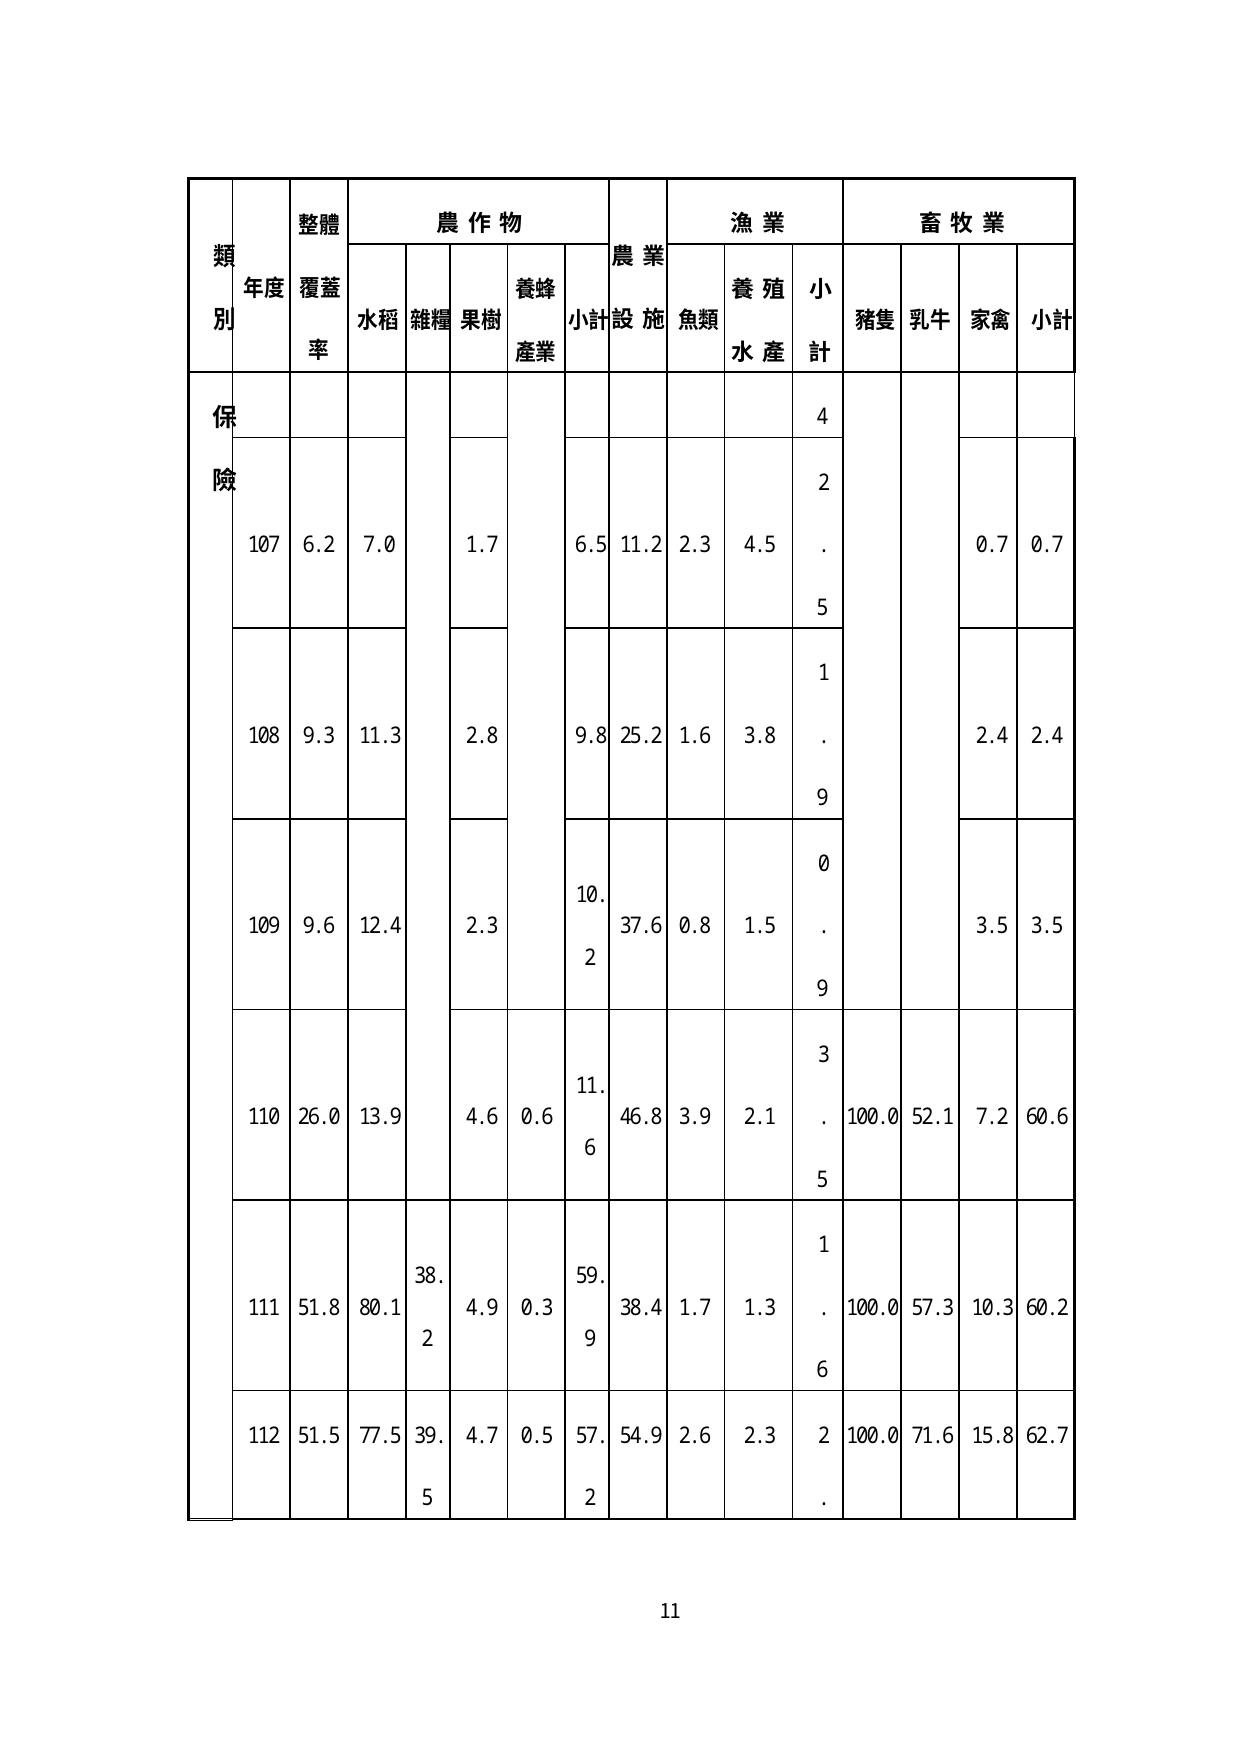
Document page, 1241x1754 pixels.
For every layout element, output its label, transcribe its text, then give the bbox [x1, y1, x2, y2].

table_cell 106 [233, 373, 289, 437]
table_cell 2.3 [451, 820, 507, 1008]
table_cell 25.2 [610, 629, 666, 818]
table_cell 6.2 [291, 438, 347, 627]
table_header 畜牧業 [844, 180, 1073, 243]
table_cell 1.5 [725, 820, 792, 1008]
table_cell - [902, 373, 958, 1008]
table_cell 2.1 [725, 1010, 792, 1199]
table_cell 2.5 [793, 438, 842, 627]
table_cell 2.4 [960, 629, 1016, 818]
table_cell 11.3 [349, 629, 405, 818]
table_cell - [960, 373, 1016, 437]
table_cell 小計 [566, 245, 608, 371]
table_cell 100.0 [844, 1201, 900, 1390]
table_cell 38.4 [610, 1201, 666, 1390]
table_cell 62.7 [1018, 1391, 1073, 1518]
table_cell 0.3 [508, 1201, 564, 1390]
table_cell 3.5 [793, 1010, 842, 1199]
table_cell - [1018, 373, 1074, 437]
table_cell 100.0 [844, 1391, 900, 1518]
table_cell 11.6 [566, 1010, 608, 1199]
table_cell 7.0 [349, 438, 405, 627]
table_cell 7.2 [960, 1010, 1016, 1199]
table_cell 6.5 [566, 438, 608, 627]
table_cell - [407, 373, 449, 1199]
table_cell 46.8 [610, 1010, 666, 1199]
table_cell [451, 373, 507, 437]
table_cell 家禽 [960, 245, 1016, 371]
table_header 整體 覆蓋率 [291, 180, 347, 371]
table_cell 107 [233, 438, 289, 627]
table_cell 1.9 [793, 629, 842, 818]
table_cell 13.9 [349, 1010, 405, 1199]
table_cell 3.5 [960, 820, 1016, 1008]
table_cell 1.7 [451, 438, 507, 627]
table_cell 0.9 [793, 820, 842, 1008]
table_cell 乳牛 [902, 245, 958, 371]
table_cell 71.6 [902, 1391, 958, 1518]
table_cell 9.8 [566, 629, 608, 818]
table_cell [725, 373, 792, 437]
table_cell 80.1 [349, 1201, 405, 1390]
table_cell 2.3 [668, 438, 724, 627]
table_cell 4.7 [451, 1391, 507, 1518]
table_cell - [610, 373, 666, 437]
table_cell 2. [793, 1391, 842, 1518]
table_cell 15.8 [960, 1391, 1016, 1518]
table_cell 100.0 [844, 1010, 900, 1199]
table_header 類別 [190, 180, 232, 371]
table_cell 11.2 [610, 438, 666, 627]
table_cell 110 [233, 1010, 289, 1199]
table_cell 57.2 [566, 1391, 608, 1518]
table_cell 0.6 [508, 1010, 564, 1199]
table_cell 小計 [793, 245, 842, 371]
table_cell 2.6 [668, 1391, 724, 1518]
table_cell 1.6 [793, 1201, 842, 1390]
table_cell 0.8 [668, 820, 724, 1008]
table_cell 51.5 [291, 1391, 347, 1518]
table_cell 39.5 [407, 1391, 449, 1518]
table_cell 1.3 [725, 1201, 792, 1390]
table_cell 2.8 [451, 629, 507, 818]
table_cell 111 [233, 1201, 289, 1390]
table_cell 1.7 [668, 1201, 724, 1390]
table_cell [566, 373, 608, 437]
table_cell 0.5 [508, 1391, 564, 1518]
table_cell 魚類 [668, 245, 724, 371]
table_cell 養蜂 產業 [508, 245, 564, 371]
table_cell 10.2 [566, 820, 608, 1008]
table_header 農作物 [349, 180, 608, 243]
table_cell 4 [793, 373, 842, 437]
table_cell 小計 [1018, 245, 1073, 371]
table_cell 含強制性保險 [190, 373, 232, 1518]
table_cell 57.3 [902, 1201, 958, 1390]
table_cell 3.5 [1018, 820, 1073, 1008]
table_cell 9.6 [291, 820, 347, 1008]
table_header 年度 [233, 180, 289, 371]
table_cell 0.7 [1018, 438, 1073, 627]
table_cell 果樹 [451, 245, 507, 371]
table_cell 4.5 [725, 438, 792, 627]
table_cell 109 [233, 820, 289, 1008]
table_cell 77.5 [349, 1391, 405, 1518]
table_cell 59.9 [566, 1201, 608, 1390]
table_cell 雜糧 [407, 245, 449, 371]
table_cell - [508, 373, 564, 1008]
table_cell 4.6 [451, 1010, 507, 1199]
table_cell [349, 373, 405, 437]
table_cell 3.8 [725, 629, 792, 818]
table_cell 108 [233, 629, 289, 818]
table_cell 52.1 [902, 1010, 958, 1199]
table_header 漁業 [668, 180, 842, 243]
table_cell 26.0 [291, 1010, 347, 1199]
table_cell [668, 373, 724, 437]
table_cell 9.3 [291, 629, 347, 818]
table_cell 2.3 [725, 1391, 792, 1518]
table_cell 112 [233, 1391, 289, 1518]
table_cell 37.6 [610, 820, 666, 1008]
table_cell 3.9 [668, 1010, 724, 1199]
table_cell 60.2 [1018, 1201, 1073, 1390]
table_cell 1.6 [668, 629, 724, 818]
table_cell [291, 373, 347, 437]
table_cell 水稻 [349, 245, 405, 371]
table_cell 2.4 [1018, 629, 1073, 818]
table_cell 12.4 [349, 820, 405, 1008]
table_cell 54.9 [610, 1391, 666, 1518]
table_cell 養殖 水產 [725, 245, 792, 371]
table_cell 38.2 [407, 1201, 449, 1390]
table_cell 0.7 [960, 438, 1016, 627]
table_header 農業 設施 [610, 180, 666, 371]
table_cell - [844, 373, 900, 1008]
table_cell 豬隻 [844, 245, 900, 371]
table_cell 51.8 [291, 1201, 347, 1390]
table_cell 4.9 [451, 1201, 507, 1390]
table_cell 60.6 [1018, 1010, 1073, 1199]
table_cell 10.3 [960, 1201, 1016, 1390]
